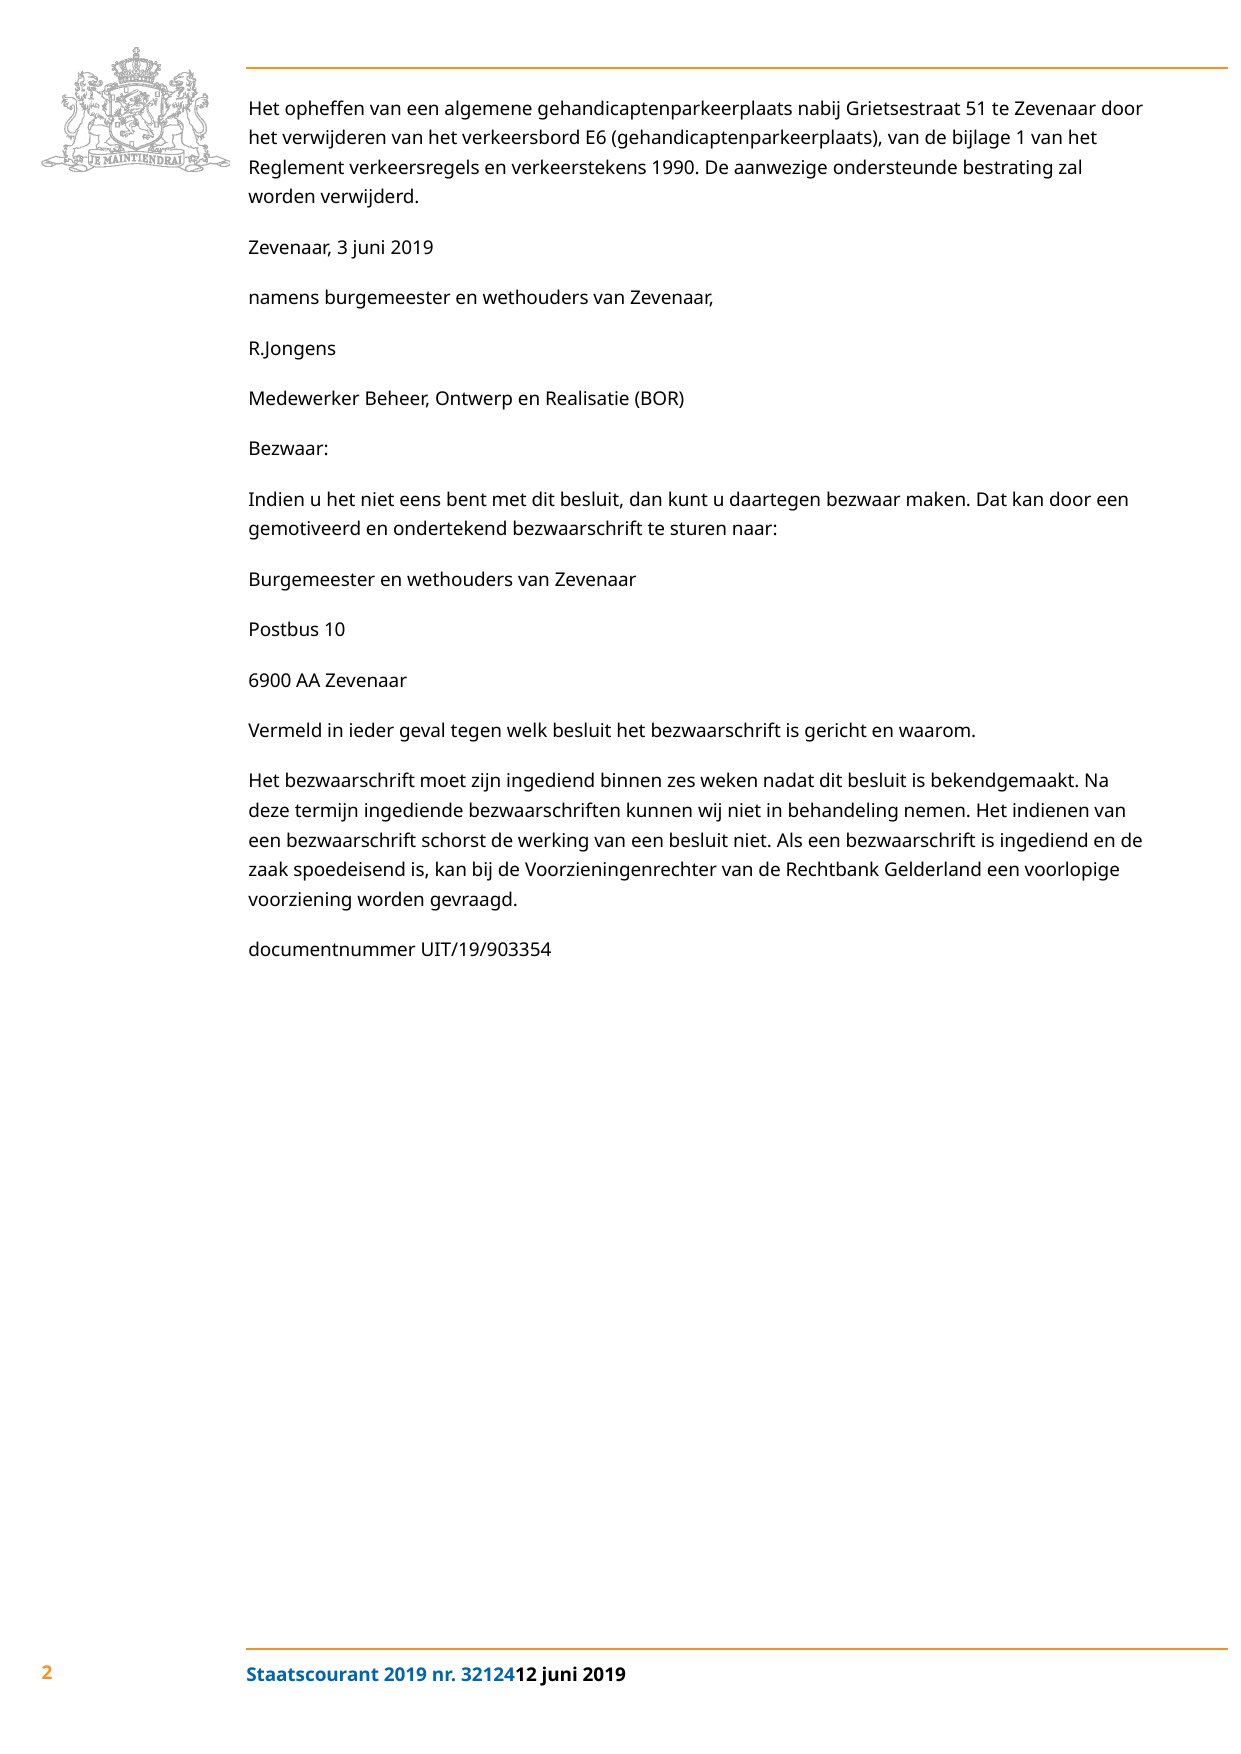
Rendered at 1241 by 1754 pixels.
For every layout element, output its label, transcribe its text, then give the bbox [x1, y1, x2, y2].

text namens burgemeester en wethouders van Zevenaar, [248, 284, 1152, 310]
text Vermeld in ieder geval tegen welk besluit het bezwaarschrift is gericht en waarom. [248, 717, 1152, 743]
text Het bezwaarschrift moet zijn ingediend binnen zes weken nadat dit besluit is bekendgemaakt. Na deze termijn ingediende bezwaarschriften kunnen wij niet in behandeling nemen. Het indienen van een bezwaarschrift schorst de werking van een besluit niet. Als een bezwaarschrift is ingediend en de zaak spoedeisend is, kan bij de Voorzieningenrechter van de Rechtbank Gelderland een voorlopige voorziening worden gevraagd. [248, 768, 1152, 912]
text Medewerker Beheer, Ontwerp en Realisatie (BOR) [248, 385, 1152, 411]
text Bezwaar: [248, 436, 1152, 461]
text Indien u het niet eens bent met dit besluit, dan kunt u daartegen bezwaar maken. Dat kan door een gemotiveerd en ondertekend bezwaarschrift te sturen naar: [248, 486, 1152, 541]
text 6900 AA Zevenaar [248, 667, 1152, 693]
text documentnummer UIT/19/903354 [248, 936, 1152, 962]
text Postbus 10 [248, 616, 1152, 642]
text Het opheffen van een algemene gehandicaptenparkeerplaats nabij Grietsestraat 51 te Zevenaar door het verwijderen van het verkeersbord E6 (gehandicaptenparkeerplaats), van de bijlage 1 van het Reglement verkeersregels en verkeerstekens 1990. De aanwezige ondersteunde bestrating zal worden verwijderd. [248, 95, 1152, 209]
text Zevenaar, 3 juni 2019 [248, 234, 1152, 260]
picture [41, 47, 231, 172]
text Burgemeester en wethouders van Zevenaar [248, 566, 1152, 592]
text R.Jongens [248, 335, 1152, 361]
